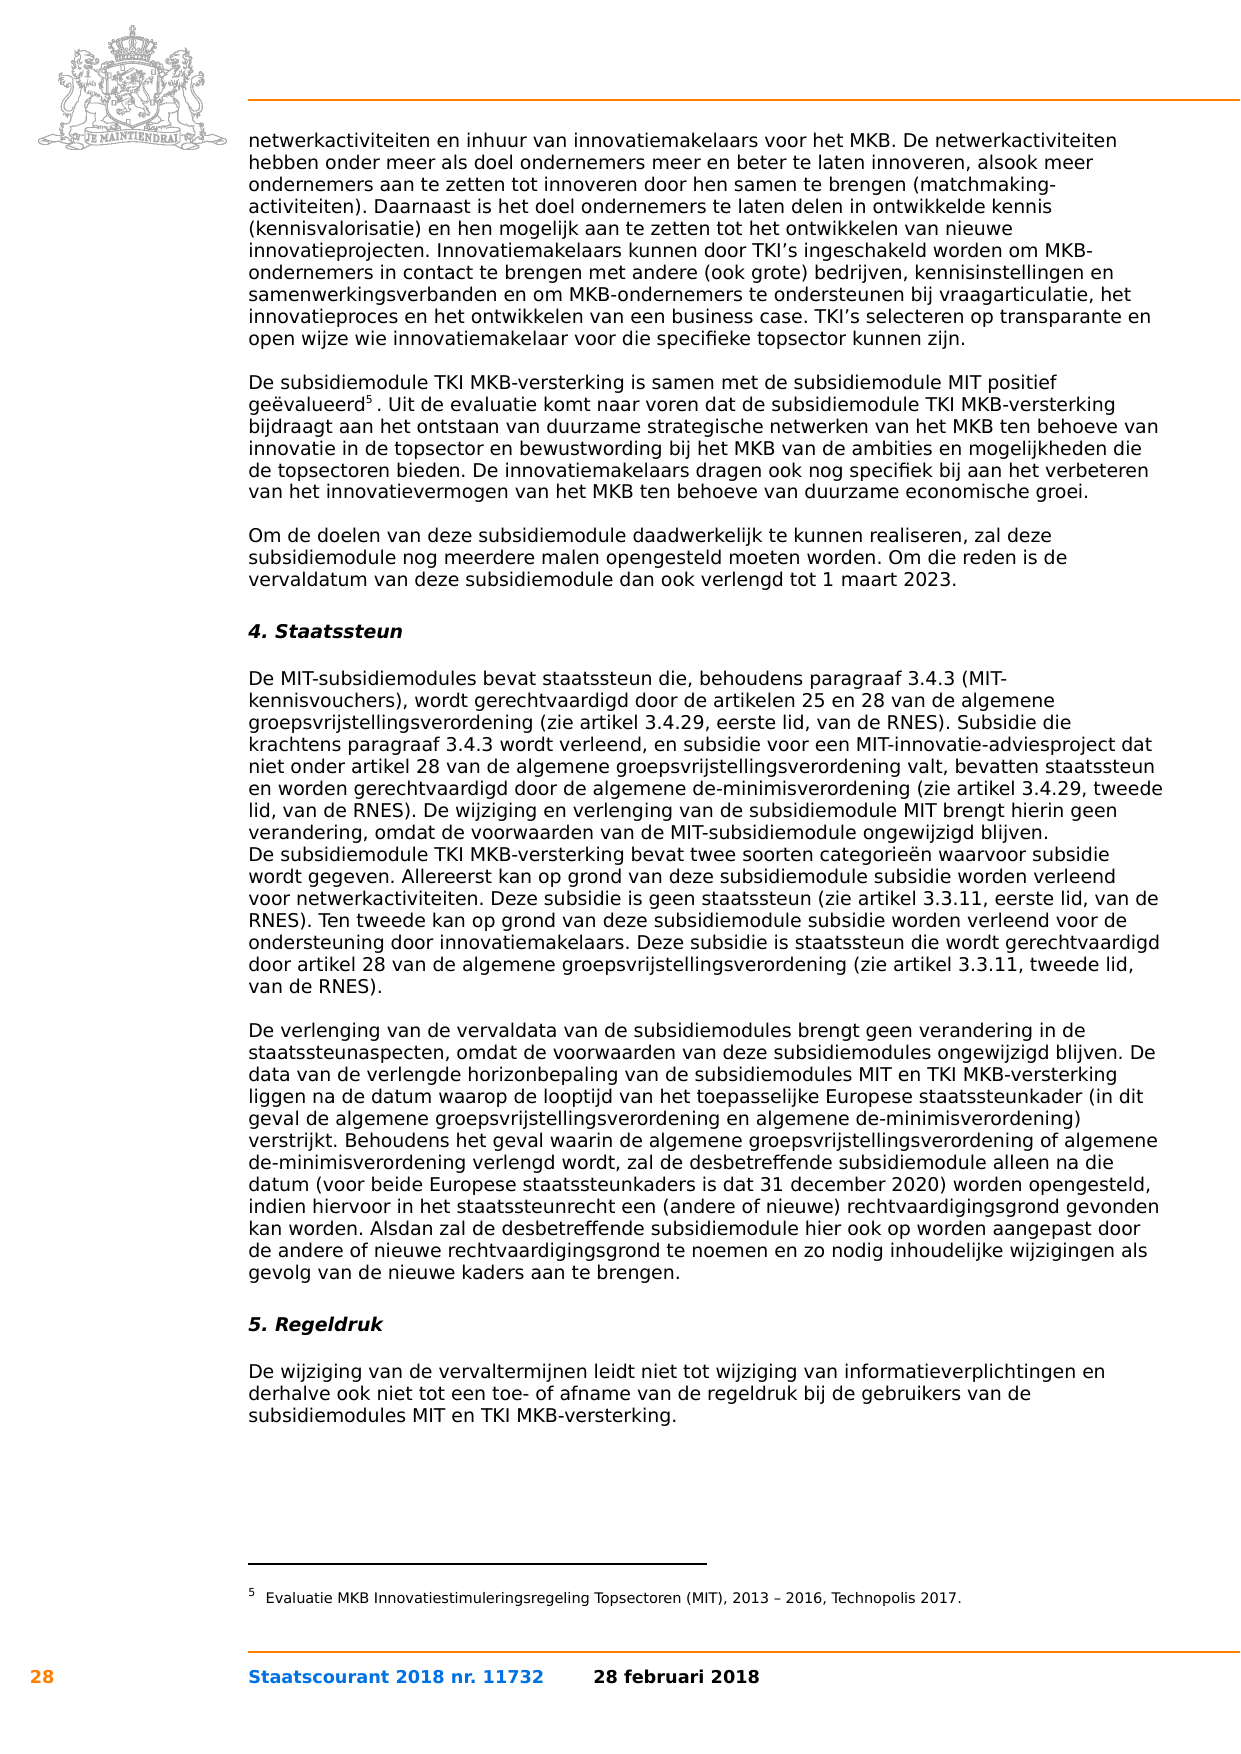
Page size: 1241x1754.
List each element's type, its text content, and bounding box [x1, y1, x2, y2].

text Om de doelen van deze subsidiemodule daadwerkelijk te kunnen realiseren, zal deze subsidiemodule nog meerdere malen opengesteld moeten worden. Om die reden is de vervaldatum van deze subsidiemodule dan ook verlengd tot 1 maart 2023. [248, 525, 1163, 591]
subtitle 5. Regeldruk [248, 1313, 1163, 1336]
text netwerkactiviteiten en inhuur van innovatiemakelaars voor het MKB. De netwerkactiviteiten hebben onder meer als doel ondernemers meer en beter te laten innoveren, alsook meer ondernemers aan te zetten tot innoveren door hen samen te brengen (matchmaking-activiteiten). Daarnaast is het doel ondernemers te laten delen in ontwikkelde kennis (kennisvalorisatie) en hen mogelijk aan te zetten tot het ontwikkelen van nieuwe innovatieprojecten. Innovatiemakelaars kunnen door TKI’s ingeschakeld worden om MKB-ondernemers in contact te brengen met andere (ook grote) bedrijven, kennisinstellingen en samenwerkingsverbanden en om MKB-ondernemers te ondersteunen bij vraagarticulatie, het innovatieproces en het ontwikkelen van een business case. TKI’s selecteren op transparante en open wijze wie innovatiemakelaar voor die specifieke topsector kunnen zijn. [248, 130, 1163, 350]
text De verlenging van de vervaldata van de subsidiemodules brengt geen verandering in de staatssteunaspecten, omdat de voorwaarden van deze subsidiemodules ongewijzigd blijven. De data van de verlengde horizonbepaling van de subsidiemodules MIT en TKI MKB-versterking liggen na de datum waarop de looptijd van het toepasselijke Europese staatssteunkader (in dit geval de algemene groepsvrijstellingsverordening en algemene de-minimisverordening) verstrijkt. Behoudens het geval waarin de algemene groepsvrijstellingsverordening of algemene de-minimisverordening verlengd wordt, zal de desbetreffende subsidiemodule alleen na die datum (voor beide Europese staatssteunkaders is dat 31 december 2020) worden opengesteld, indien hiervoor in het staatssteunrecht een (andere of nieuwe) rechtvaardigingsgrond gevonden kan worden. Alsdan zal de desbetreffende subsidiemodule hier ook op worden aangepast door de andere of nieuwe rechtvaardigingsgrond te noemen en zo nodig inhoudelijke wijzigingen als gevolg van de nieuwe kaders aan te brengen. [248, 1020, 1163, 1283]
text De MIT-subsidiemodules bevat staatssteun die, behoudens paragraaf 3.4.3 (MIT-kennisvouchers), wordt gerechtvaardigd door de artikelen 25 en 28 van de algemene groepsvrijstellingsverordening (zie artikel 3.4.29, eerste lid, van de RNES). Subsidie die krachtens paragraaf 3.4.3 wordt verleend, en subsidie voor een MIT-innovatie-adviesproject dat niet onder artikel 28 van de algemene groepsvrijstellingsverordening valt, bevatten staatssteun en worden gerechtvaardigd door de algemene de-minimisverordening (zie artikel 3.4.29, tweede lid, van de RNES). De wijziging en verlenging van de subsidiemodule MIT brengt hierin geen verandering, omdat de voorwaarden van de MIT-subsidiemodule ongewijzigd blijven. [248, 668, 1163, 844]
text De subsidiemodule TKI MKB-versterking bevat twee soorten categorieën waarvoor subsidie wordt gegeven. Allereerst kan op grond van deze subsidiemodule subsidie worden verleend voor netwerkactiviteiten. Deze subsidie is geen staatssteun (zie artikel 3.3.11, eerste lid, van de RNES). Ten tweede kan op grond van deze subsidiemodule subsidie worden verleend voor de ondersteuning door innovatiemakelaars. Deze subsidie is staatssteun die wordt gerechtvaardigd door artikel 28 van de algemene groepsvrijstellingsverordening (zie artikel 3.3.11, tweede lid, van de RNES). [248, 844, 1163, 998]
text De subsidiemodule TKI MKB-versterking is samen met de subsidiemodule MIT positief geëvalueerd. Uit de evaluatie komt naar voren dat de subsidiemodule TKI MKB-versterking bijdraagt aan het ontstaan van duurzame strategische netwerken van het MKB ten behoeve van innovatie in de topsector en bewustwording bij het MKB van de ambities en mogelijkheden die de topsectoren bieden. De innovatiemakelaars dragen ook nog specifiek bij aan het verbeteren van het innovatievermogen van het MKB ten behoeve van duurzame economische groei. [248, 372, 1163, 503]
text De wijziging van de vervaltermijnen leidt niet tot wijziging van informatieverplichtingen en derhalve ook niet tot een toe- of afname van de regeldruk bij de gebruikers van de subsidiemodules MIT en TKI MKB-versterking. [248, 1361, 1163, 1426]
subtitle 4. Staatssteun [248, 621, 1163, 643]
picture [38, 25, 227, 150]
text Evaluatie MKB Innovatiestimuleringsregeling Topsectoren (MIT), 2013 – 2016, Technopolis 2017. [248, 1586, 1163, 1608]
